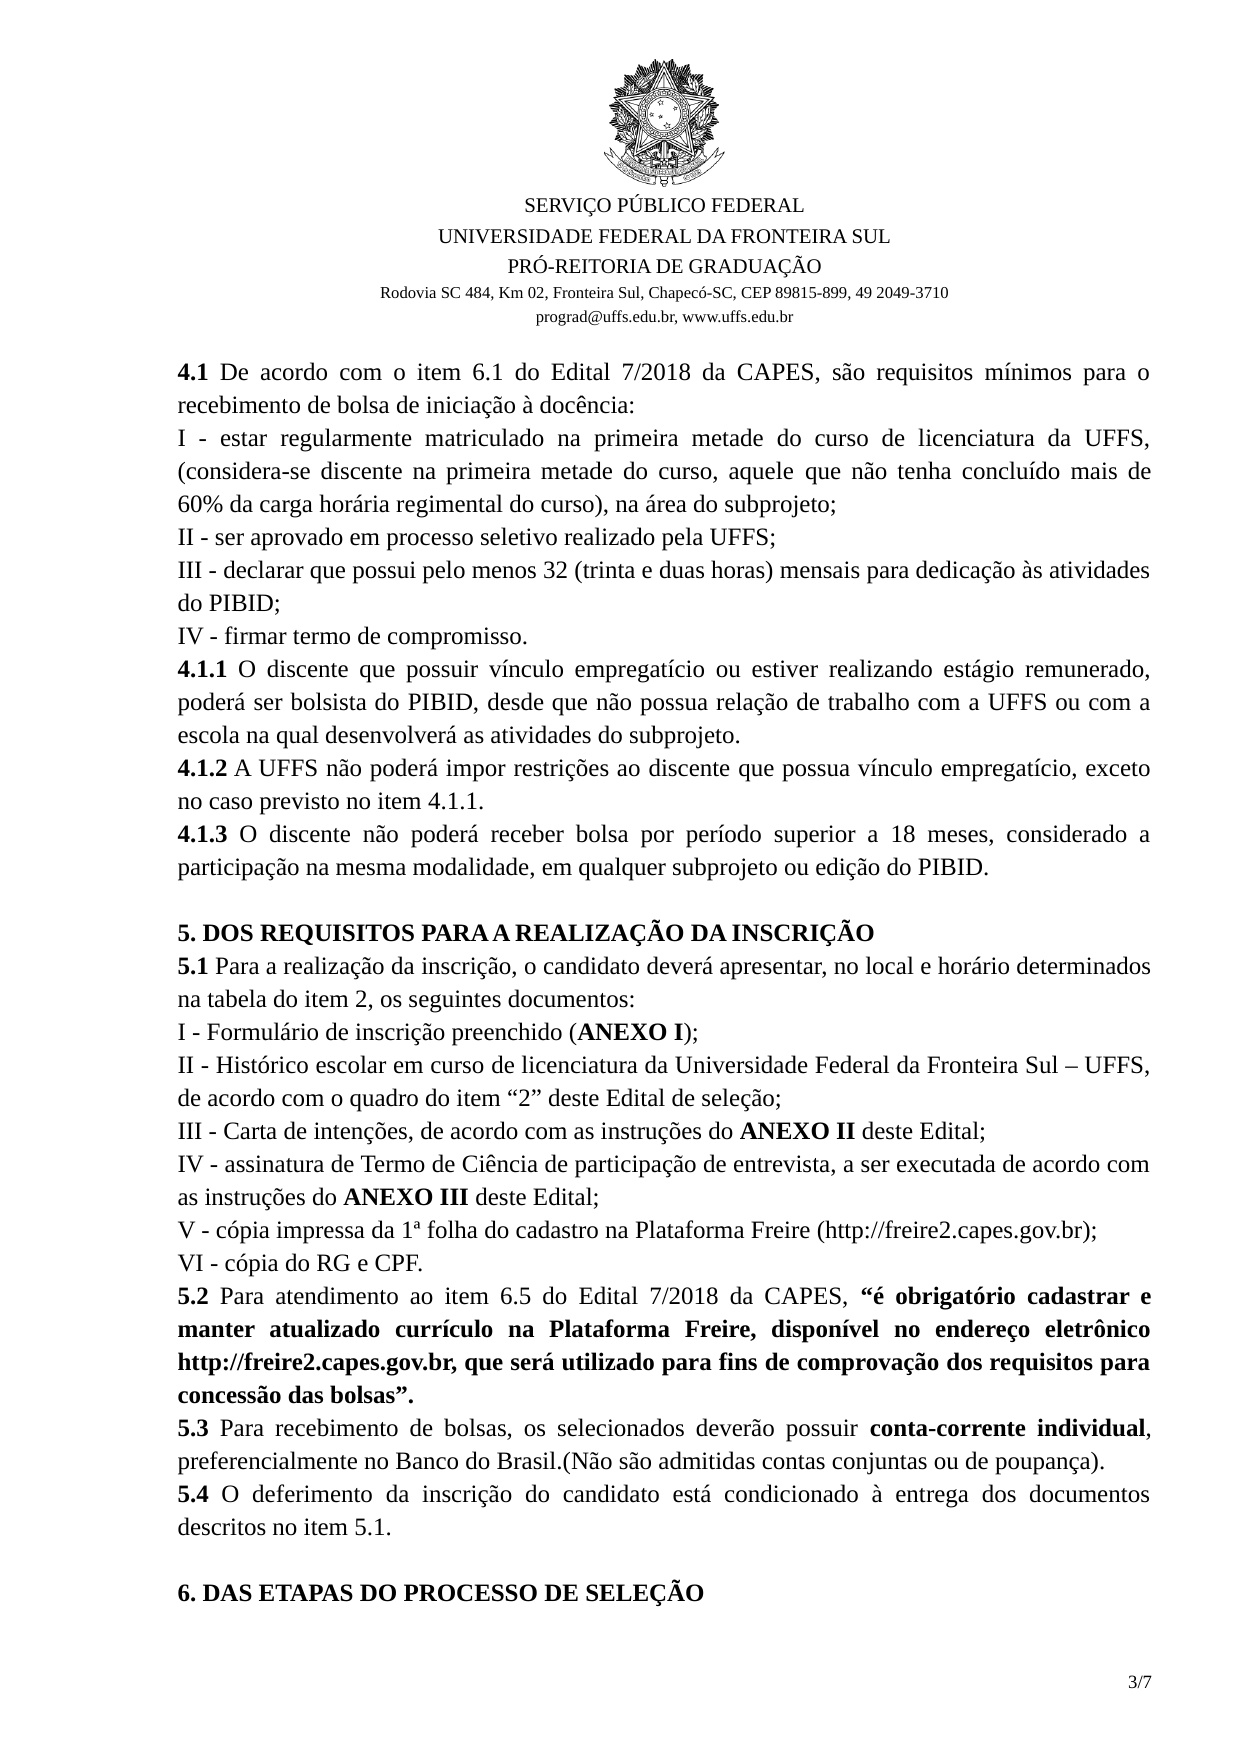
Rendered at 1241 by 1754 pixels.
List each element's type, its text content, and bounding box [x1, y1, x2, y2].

text III - declarar que possui pelo menos 32 (trinta e duas horas) mensais para dedicação às atividades do PIBID; [177, 555, 1152, 617]
text 5.2 Para atendimento ao item 6.5 do Edital 7/2018 da CAPES, “é obrigatório cadastrar e manter atualizado currículo na Plataforma Freire, disponível no endereço eletrônico http://freire2.capes.gov.br, que será utilizado para fins de comprovação dos requisitos para concessão das bolsas”. [177, 1281, 1152, 1409]
text V - cópia impressa da 1ª folha do cadastro na Plataforma Freire (http://freire2.capes.gov.br); [177, 1215, 1152, 1244]
text 4.1.2 A UFFS não poderá impor restrições ao discente que possua vínculo empregatício, exceto no caso previsto no item 4.1.1. [177, 753, 1152, 815]
text 5.4 O deferimento da inscrição do candidato está condicionado à entrega dos documentos descritos no item 5.1. [177, 1479, 1152, 1541]
text 4.1.1 O discente que possuir vínculo empregatício ou estiver realizando estágio remunerado, poderá ser bolsista do PIBID, desde que não possua relação de trabalho com a UFFS ou com a escola na qual desenvolverá as atividades do subprojeto. [177, 654, 1152, 749]
text 5.3 Para recebimento de bolsas, os selecionados deverão possuir conta-corrente individual, preferencialmente no Banco do Brasil.(Não são admitidas contas conjuntas ou de poupança). [177, 1413, 1152, 1475]
text 6. DAS ETAPAS DO PROCESSO DE SELEÇÃO [177, 1578, 1152, 1607]
text 5.1 Para a realização da inscrição, o candidato deverá apresentar, no local e horário determinados na tabela do item 2, os seguintes documentos: [177, 951, 1152, 1013]
text IV - firmar termo de compromisso. [177, 621, 1152, 649]
text 4.1 De acordo com o item 6.1 do Edital 7/2018 da CAPES, são requisitos mínimos para o recebimento de bolsa de iniciação à docência: [177, 357, 1152, 418]
text 4.1.3 O discente não poderá receber bolsa por período superior a 18 meses, considerado a participação na mesma modalidade, em qualquer subprojeto ou edição do PIBID. [177, 819, 1152, 881]
text 5. DOS REQUISITOS PARA A REALIZAÇÃO DA INSCRIÇÃO [177, 918, 1152, 947]
text II - ser aprovado em processo seletivo realizado pela UFFS; [177, 522, 1152, 551]
text II - Histórico escolar em curso de licenciatura da Universidade Federal da Fronteira Sul – UFFS, de acordo com o quadro do item “2” deste Edital de seleção; [177, 1050, 1152, 1112]
text I - estar regularmente matriculado na primeira metade do curso de licenciatura da UFFS, (considera-se discente na primeira metade do curso, aquele que não tenha concluído mais de 60% da carga horária regimental do curso), na área do subprojeto; [177, 423, 1152, 517]
text I - Formulário de inscrição preenchido (ANEXO I); [177, 1017, 1152, 1046]
text IV - assinatura de Termo de Ciência de participação de entrevista, a ser executada de acordo com as instruções do ANEXO III deste Edital; [177, 1149, 1152, 1211]
text VI - cópia do RG e CPF. [177, 1248, 1152, 1277]
text III - Carta de intenções, de acordo com as instruções do ANEXO II deste Edital; [177, 1116, 1152, 1145]
